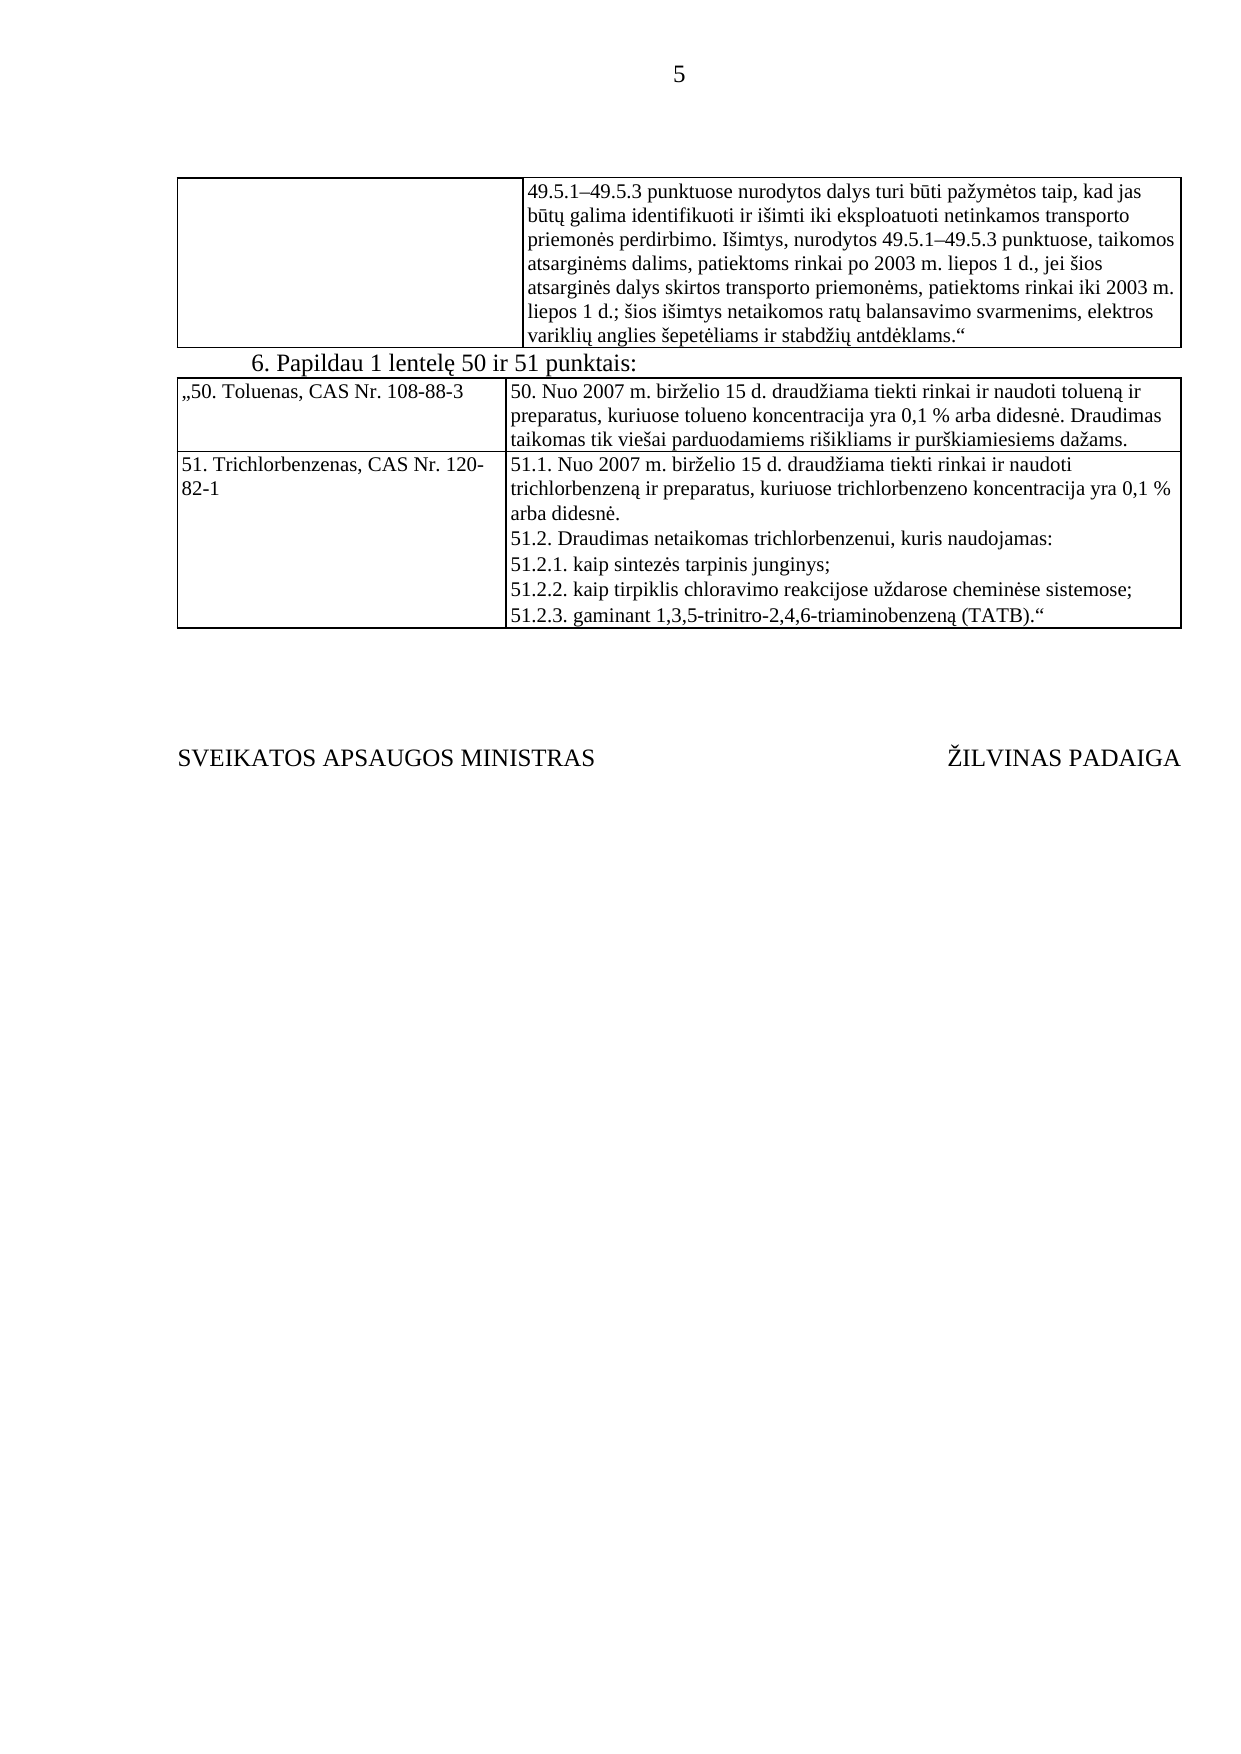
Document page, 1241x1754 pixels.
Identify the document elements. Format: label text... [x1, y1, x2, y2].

table_cell 49.5.1–49.5.3 punktuose nurodytos dalys turi būti pažymėtos taip, kad jas būtų galima identifikuoti ir išimti iki eksploatuoti netinkamos transporto priemonės perdirbimo. Išimtys, nurodytos 49.5.1–49.5.3 punktuose, taikomos atsarginėms dalims, patiektoms rinkai po 2003 m. liepos 1 d., jei šios atsarginės dalys skirtos transporto priemonėms, patiektoms rinkai iki 2003 m. liepos 1 d.; šios išimtys netaikomos ratų balansavimo svarmenims, elektros variklių anglies šepetėliams ir stabdžių antdėklams.“ [524, 178, 1180, 347]
table_cell 51.2. Draudimas netaikomas trichlorbenzenui, kuris naudojamas: [507, 525, 1180, 550]
table_cell 51.2.3. gaminant 1,3,5-trinitro-2,4,6-triaminobenzeną (TATB).“ [507, 601, 1180, 627]
table_cell 51.2.2. kaip tirpiklis chloravimo reakcijose uždarose cheminėse sistemose; [507, 576, 1180, 601]
table_header [178, 179, 522, 347]
text 6. Papildau 1 lentelę 50 ir 51 punktais: [177, 348, 1181, 377]
table_cell 51. Trichlorbenzenas, CAS Nr. 120-82-1 [178, 452, 505, 627]
text SVEIKATOS APSAUGOS MINISTRAS ŽILVINAS PADAIGA [177, 743, 1181, 772]
table_cell 51.2.1. kaip sintezės tarpinis junginys; [507, 550, 1180, 576]
table_header „50. Toluenas, CAS Nr. 108-88-3 [178, 379, 505, 451]
